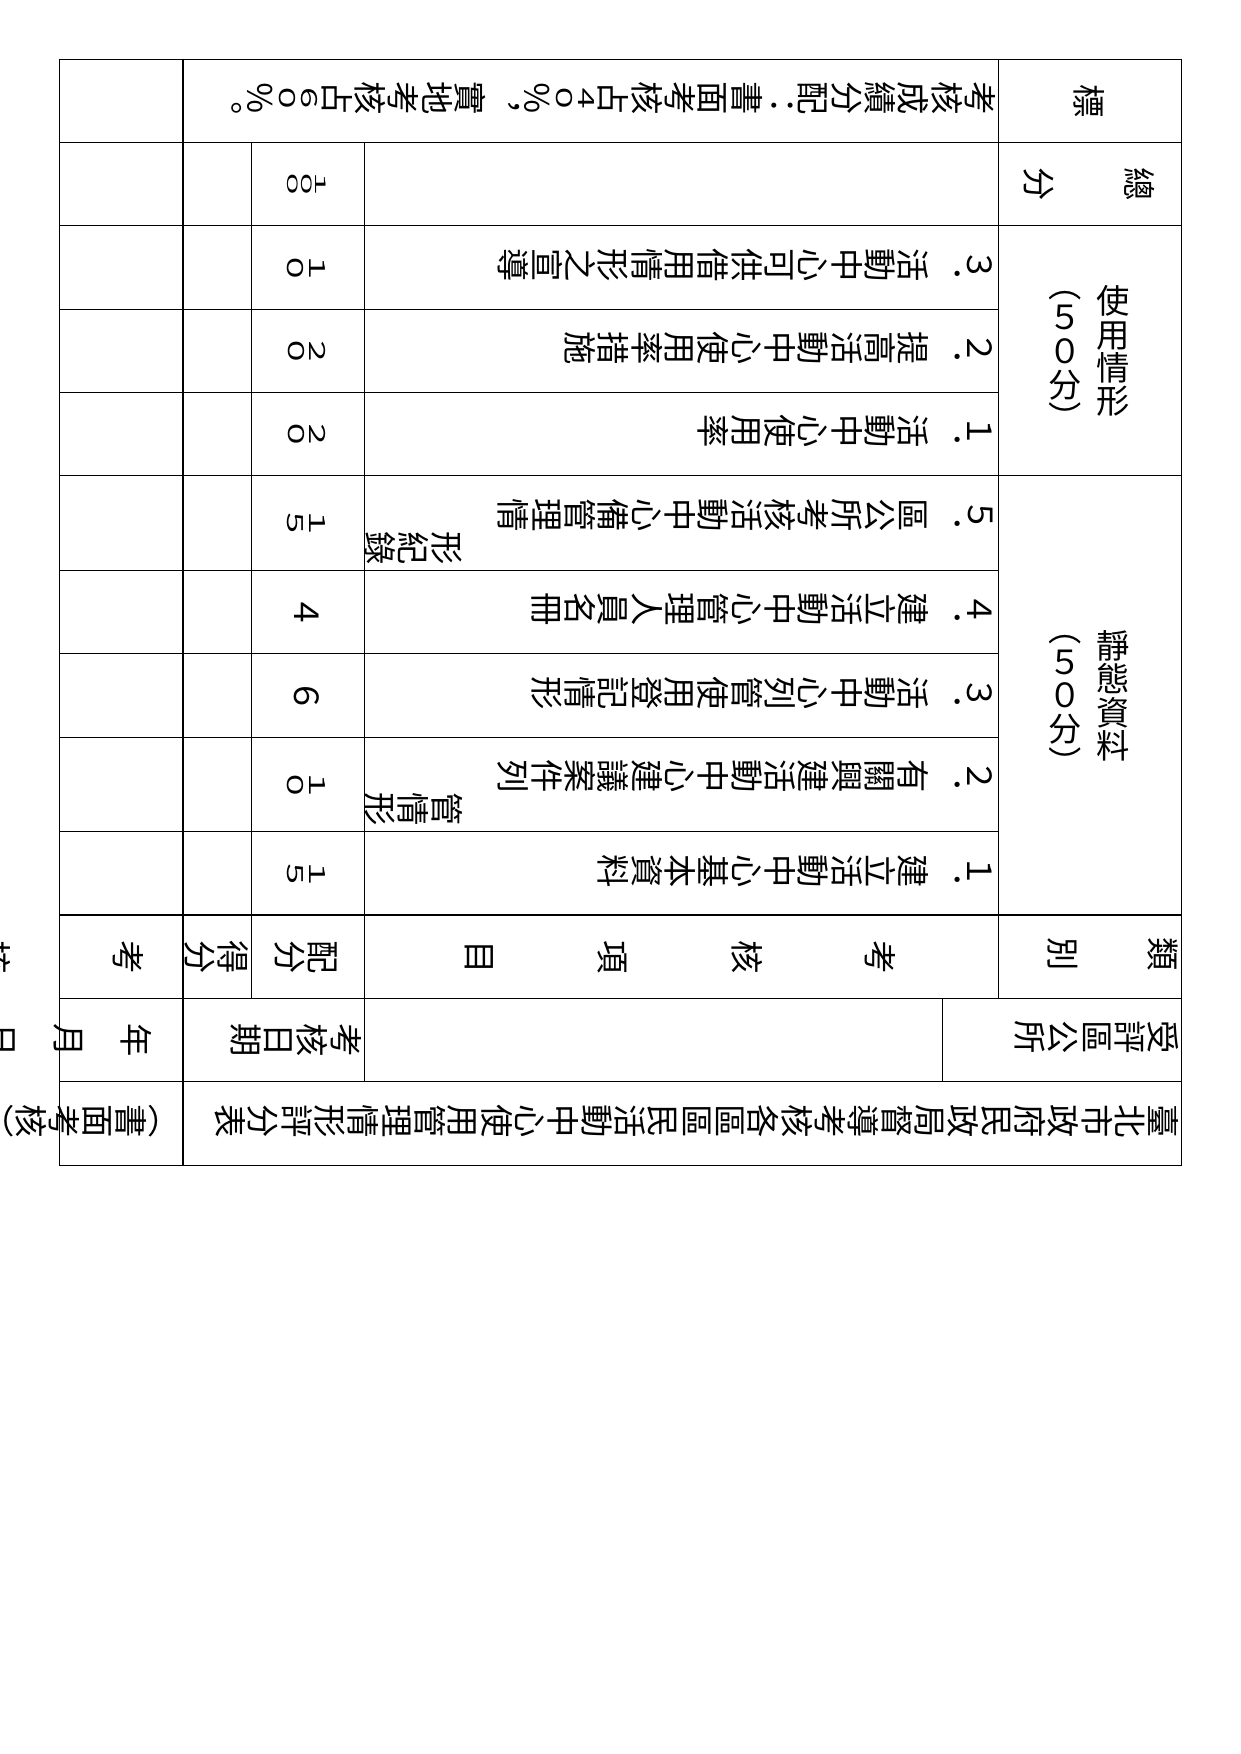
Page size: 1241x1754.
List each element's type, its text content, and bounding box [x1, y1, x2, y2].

table_cell [365, 143, 998, 225]
table_cell [60, 571, 182, 653]
table_cell ３．活動中心可供借用情形之宣導 [365, 226, 998, 309]
table_cell ４．建立活動中心管理人員名冊 [365, 571, 998, 653]
table_cell ５．區公所考核活動中心備管理情 形紀錄 [365, 476, 998, 570]
table_cell １５ [252, 832, 363, 914]
table_cell １．活動中心使用率 [365, 393, 998, 475]
table_cell ６ [252, 654, 363, 737]
table_header 使用情形 （５０分） [999, 226, 1181, 475]
table_cell [184, 143, 251, 225]
table_cell [184, 393, 251, 475]
table_header 臺北市政府民政局督導考核各區區民活動中心使用管理情形評分表︵書面考核︶ [184, 1082, 1181, 1165]
table_cell ２．有關興建活動中心建議案件列 管情形 [365, 738, 998, 831]
table_cell １０ [252, 738, 363, 831]
table_cell [60, 226, 182, 309]
table_cell [184, 310, 251, 392]
table_cell 考 核 意 見 [60, 916, 182, 998]
table_cell ３．活動中心列管使用登記情形 [365, 654, 998, 737]
table_cell 年 月 日 [60, 999, 182, 1081]
table_cell 考核日期 [184, 999, 363, 1081]
table_cell [60, 738, 182, 831]
table_cell [60, 310, 182, 392]
table_cell １０ [252, 226, 363, 309]
table_cell [60, 476, 182, 570]
table_cell [60, 143, 182, 225]
table_cell １００ [252, 143, 363, 225]
table_cell [184, 571, 251, 653]
table_cell ４ [252, 571, 363, 653]
table_header 靜態資料 （５０分） [999, 476, 1181, 914]
table_header 類 別 [999, 916, 1181, 998]
table_cell ２．提高活動中心使用率措施 [365, 310, 998, 392]
table_cell [184, 738, 251, 831]
table_cell ２０ [252, 310, 363, 392]
table_cell 考 核 項 目 [365, 916, 998, 998]
table_cell 考核成績分配：書面考核占４０％，實地考核占６０％。 [184, 60, 998, 142]
table_cell [60, 393, 182, 475]
table_cell [365, 999, 942, 1081]
table_cell [184, 226, 251, 309]
table_cell [184, 654, 251, 737]
table_cell １．建立活動中心基本資料 [365, 832, 998, 914]
table_cell [60, 832, 182, 914]
table_cell [60, 654, 182, 737]
table_header 總 分 [999, 143, 1181, 225]
table_cell [184, 832, 251, 914]
table_header 標 [999, 60, 1181, 142]
table_cell ２０ [252, 393, 363, 475]
table_cell 配分 [252, 916, 363, 998]
table_cell １５ [252, 476, 363, 570]
table_cell 得分 [184, 916, 251, 998]
table_cell [184, 476, 251, 570]
table_header 受評區公所 [943, 999, 1181, 1081]
